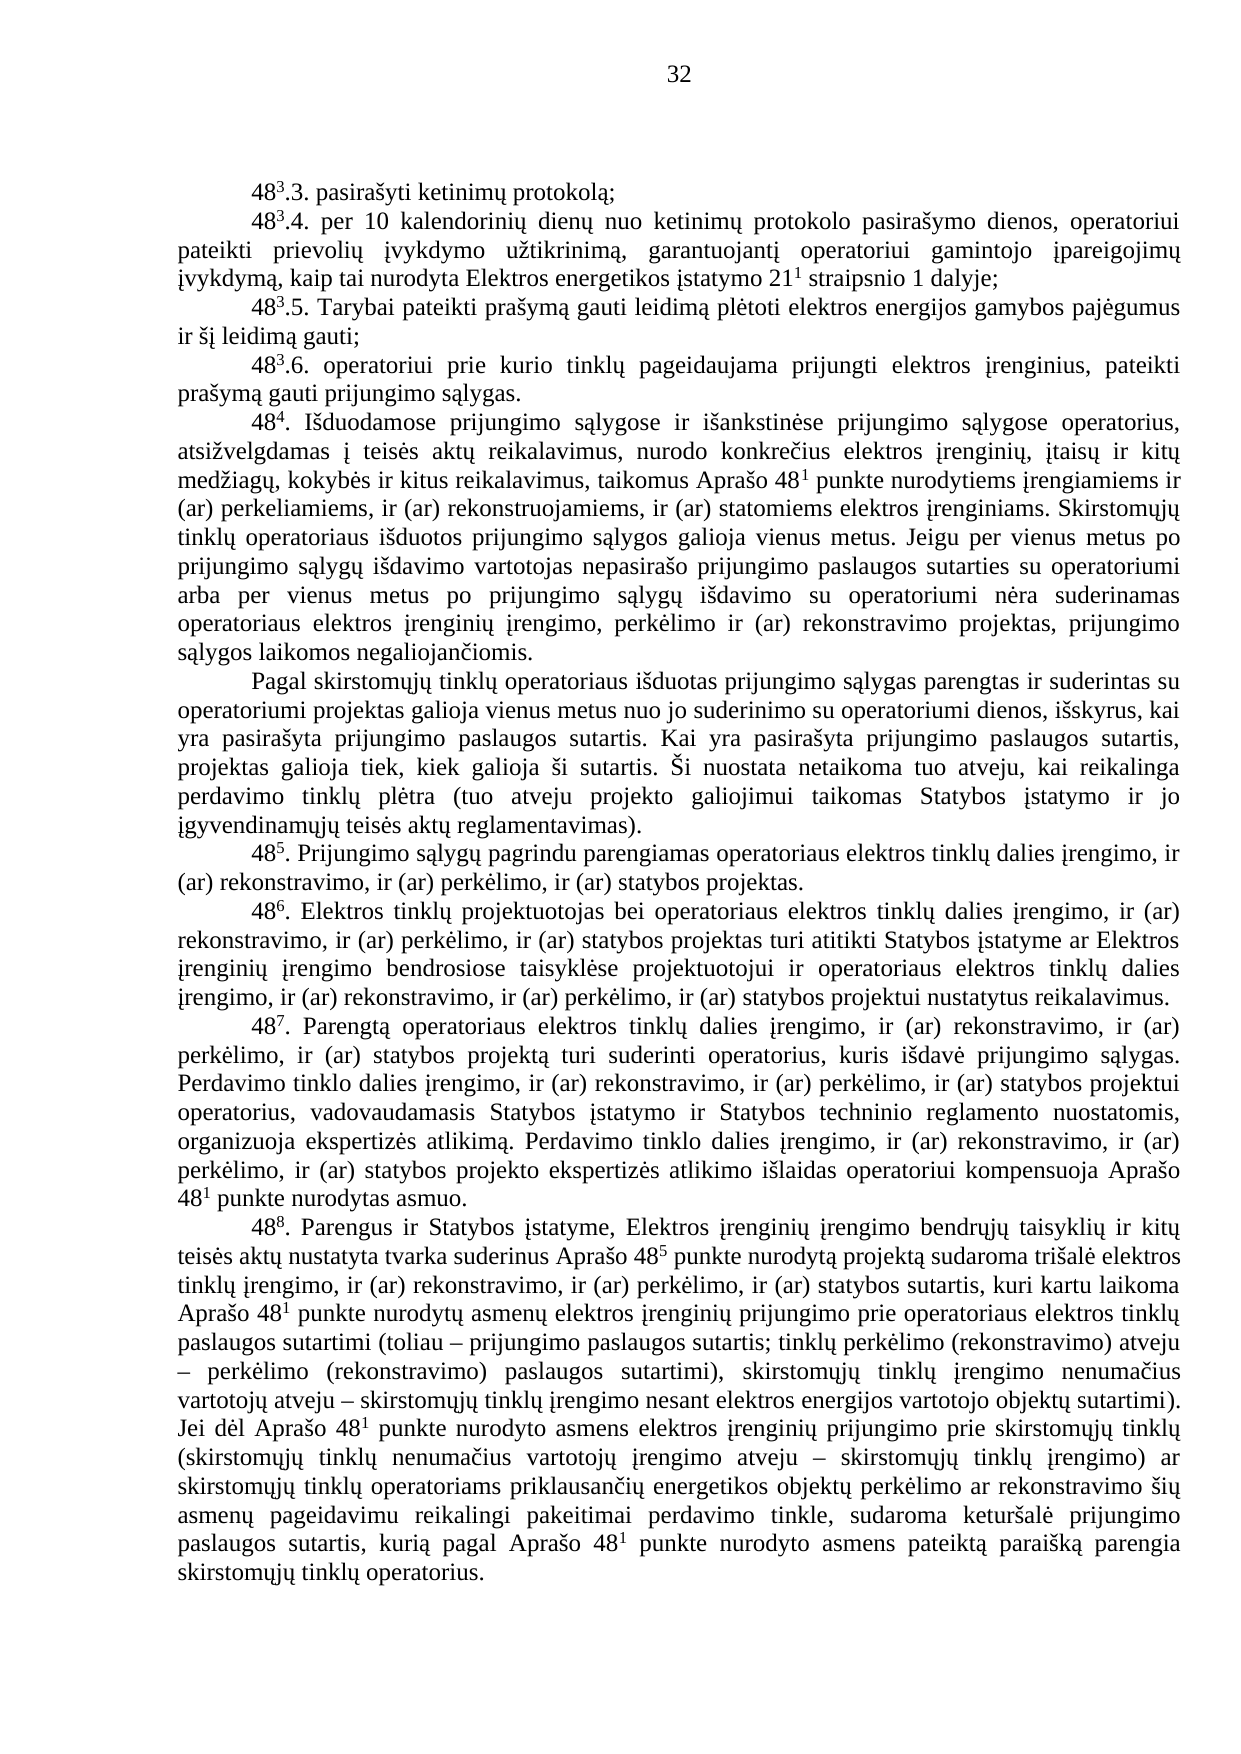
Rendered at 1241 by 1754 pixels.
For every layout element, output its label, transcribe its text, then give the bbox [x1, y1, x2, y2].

text 486. Elektros tinklų projektuotojas bei operatoriaus elektros tinklų dalies įrengimo, ir (ar) rekonstravimo, ir (ar) perkėlimo, ir (ar) statybos projektas turi atitikti Statybos įstatyme ar Elektros įrenginių įrengimo bendrosiose taisyklėse projektuotojui ir operatoriaus elektros tinklų dalies įrengimo, ir (ar) rekonstravimo, ir (ar) perkėlimo, ir (ar) statybos projektui nustatytus reikalavimus. [177, 896, 1181, 1011]
text Pagal skirstomųjų tinklų operatoriaus išduotas prijungimo sąlygas parengtas ir suderintas su operatoriumi projektas galioja vienus metus nuo jo suderinimo su operatoriumi dienos, išskyrus, kai yra pasirašyta prijungimo paslaugos sutartis. Kai yra pasirašyta prijungimo paslaugos sutartis, projektas galioja tiek, kiek galioja ši sutartis. Ši nuostata netaikoma tuo atveju, kai reikalinga perdavimo tinklų plėtra (tuo atveju projekto galiojimui taikomas Statybos įstatymo ir jo įgyvendinamųjų teisės aktų reglamentavimas). [177, 666, 1181, 838]
text 483.4. per 10 kalendorinių dienų nuo ketinimų protokolo pasirašymo dienos, operatoriui pateikti prievolių įvykdymo užtikrinimą, garantuojantį operatoriui gamintojo įpareigojimų įvykdymą, kaip tai nurodyta Elektros energetikos įstatymo 211 straipsnio 1 dalyje; [177, 206, 1181, 292]
text 483.5. Tarybai pateikti prašymą gauti leidimą plėtoti elektros energijos gamybos pajėgumus ir šį leidimą gauti; [177, 292, 1181, 350]
text 488. Parengus ir Statybos įstatyme, Elektros įrenginių įrengimo bendrųjų taisyklių ir kitų teisės aktų nustatyta tvarka suderinus Aprašo 485 punkte nurodytą projektą sudaroma trišalė elektros tinklų įrengimo, ir (ar) rekonstravimo, ir (ar) perkėlimo, ir (ar) statybos sutartis, kuri kartu laikoma Aprašo 481 punkte nurodytų asmenų elektros įrenginių prijungimo prie operatoriaus elektros tinklų paslaugos sutartimi (toliau – prijungimo paslaugos sutartis; tinklų perkėlimo (rekonstravimo) atveju – perkėlimo (rekonstravimo) paslaugos sutartimi), skirstomųjų tinklų įrengimo nenumačius vartotojų atveju – skirstomųjų tinklų įrengimo nesant elektros energijos vartotojo objektų sutartimi). Jei dėl Aprašo 481 punkte nurodyto asmens elektros įrenginių prijungimo prie skirstomųjų tinklų (skirstomųjų tinklų nenumačius vartotojų įrengimo atveju – skirstomųjų tinklų įrengimo) ar skirstomųjų tinklų operatoriams priklausančių energetikos objektų perkėlimo ar rekonstravimo šių asmenų pageidavimu reikalingi pakeitimai perdavimo tinkle, sudaroma keturšalė prijungimo paslaugos sutartis, kurią pagal Aprašo 481 punkte nurodyto asmens pateiktą paraišką parengia skirstomųjų tinklų operatorius. [177, 1212, 1181, 1586]
text 487. Parengtą operatoriaus elektros tinklų dalies įrengimo, ir (ar) rekonstravimo, ir (ar) perkėlimo, ir (ar) statybos projektą turi suderinti operatorius, kuris išdavė prijungimo sąlygas. Perdavimo tinklo dalies įrengimo, ir (ar) rekonstravimo, ir (ar) perkėlimo, ir (ar) statybos projektui operatorius, vadovaudamasis Statybos įstatymo ir Statybos techninio reglamento nuostatomis, organizuoja ekspertizės atlikimą. Perdavimo tinklo dalies įrengimo, ir (ar) rekonstravimo, ir (ar) perkėlimo, ir (ar) statybos projekto ekspertizės atlikimo išlaidas operatoriui kompensuoja Aprašo 481 punkte nurodytas asmuo. [177, 1011, 1181, 1212]
text 484. Išduodamose prijungimo sąlygose ir išankstinėse prijungimo sąlygose operatorius, atsižvelgdamas į teisės aktų reikalavimus, nurodo konkrečius elektros įrenginių, įtaisų ir kitų medžiagų, kokybės ir kitus reikalavimus, taikomus Aprašo 481 punkte nurodytiems įrengiamiems ir (ar) perkeliamiems, ir (ar) rekonstruojamiems, ir (ar) statomiems elektros įrenginiams. Skirstomųjų tinklų operatoriaus išduotos prijungimo sąlygos galioja vienus metus. Jeigu per vienus metus po prijungimo sąlygų išdavimo vartotojas nepasirašo prijungimo paslaugos sutarties su operatoriumi arba per vienus metus po prijungimo sąlygų išdavimo su operatoriumi nėra suderinamas operatoriaus elektros įrenginių įrengimo, perkėlimo ir (ar) rekonstravimo projektas, prijungimo sąlygos laikomos negaliojančiomis. [177, 407, 1181, 666]
text 483.6. operatoriui prie kurio tinklų pageidaujama prijungti elektros įrenginius, pateikti prašymą gauti prijungimo sąlygas. [177, 350, 1181, 407]
text 485. Prijungimo sąlygų pagrindu parengiamas operatoriaus elektros tinklų dalies įrengimo, ir (ar) rekonstravimo, ir (ar) perkėlimo, ir (ar) statybos projektas. [177, 838, 1181, 896]
text 483.3. pasirašyti ketinimų protokolą; [177, 177, 1181, 206]
